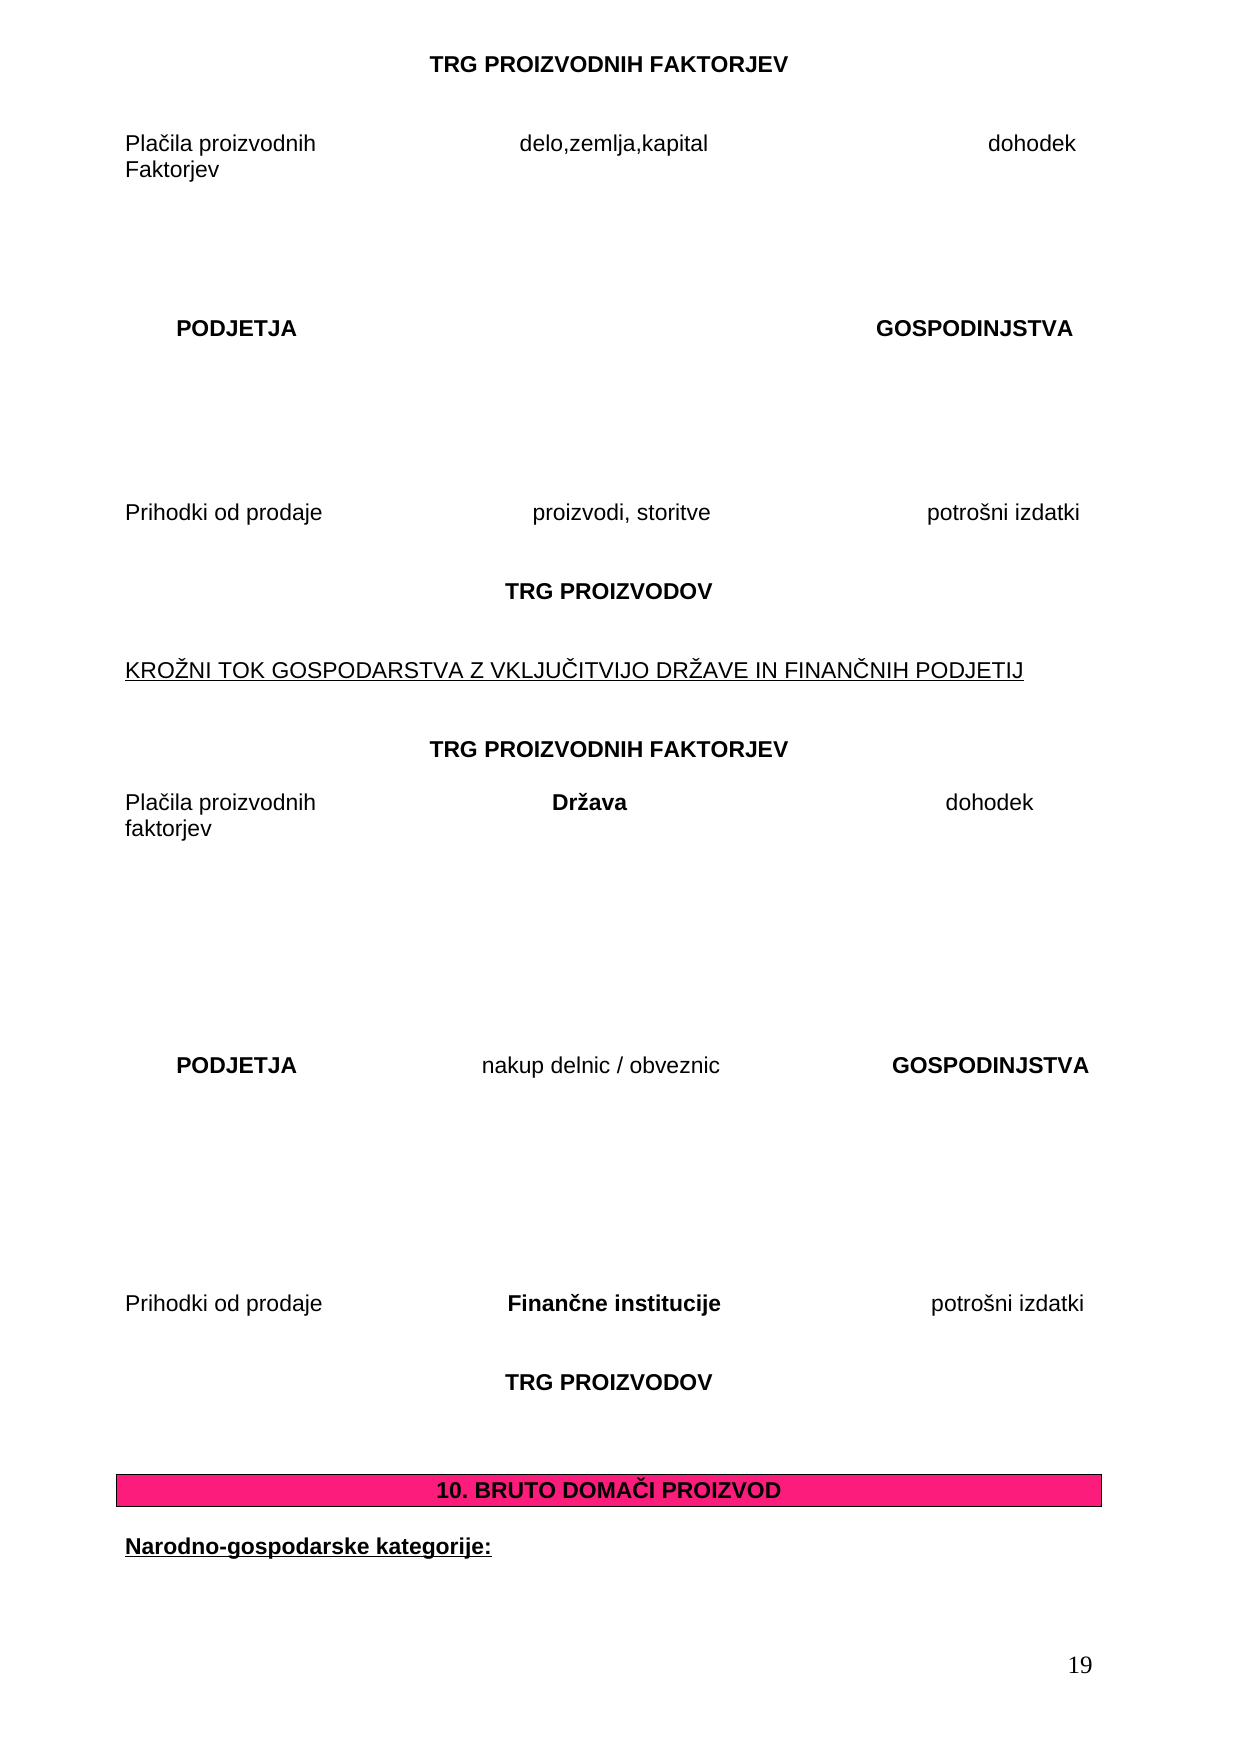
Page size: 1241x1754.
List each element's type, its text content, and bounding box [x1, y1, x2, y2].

text Faktorjev [125, 156, 1092, 183]
text PODJETJA nakup delnic / obveznic GOSPODINJSTVA [125, 1052, 1092, 1079]
text Plačila proizvodnih Država dohodek [125, 789, 1092, 815]
text Plačila proizvodnih delo,zemlja,kapital dohodek [125, 130, 1092, 156]
text Narodno-gospodarske kategorije: [125, 1533, 1092, 1559]
text Prihodki od prodaje Finančne institucije potrošni izdatki [125, 1289, 1092, 1316]
text TRG PROIZVODNIH FAKTORJEV [125, 51, 1092, 77]
text PODJETJA GOSPODINJSTVA [125, 314, 1092, 341]
text Prihodki od prodaje proizvodi, storitve potrošni izdatki [125, 499, 1092, 525]
text TRG PROIZVODOV [125, 1369, 1092, 1395]
text faktorjev [125, 815, 1092, 842]
text TRG PROIZVODOV [125, 578, 1092, 604]
text KROŽNI TOK GOSPODARSTVA Z VKLJUČITVIJO DRŽAVE IN FINANČNIH PODJETIJ [125, 657, 1092, 683]
text TRG PROIZVODNIH FAKTORJEV [125, 736, 1092, 762]
text 10. BRUTO DOMAČI PROIZVOD [117, 1475, 1101, 1506]
